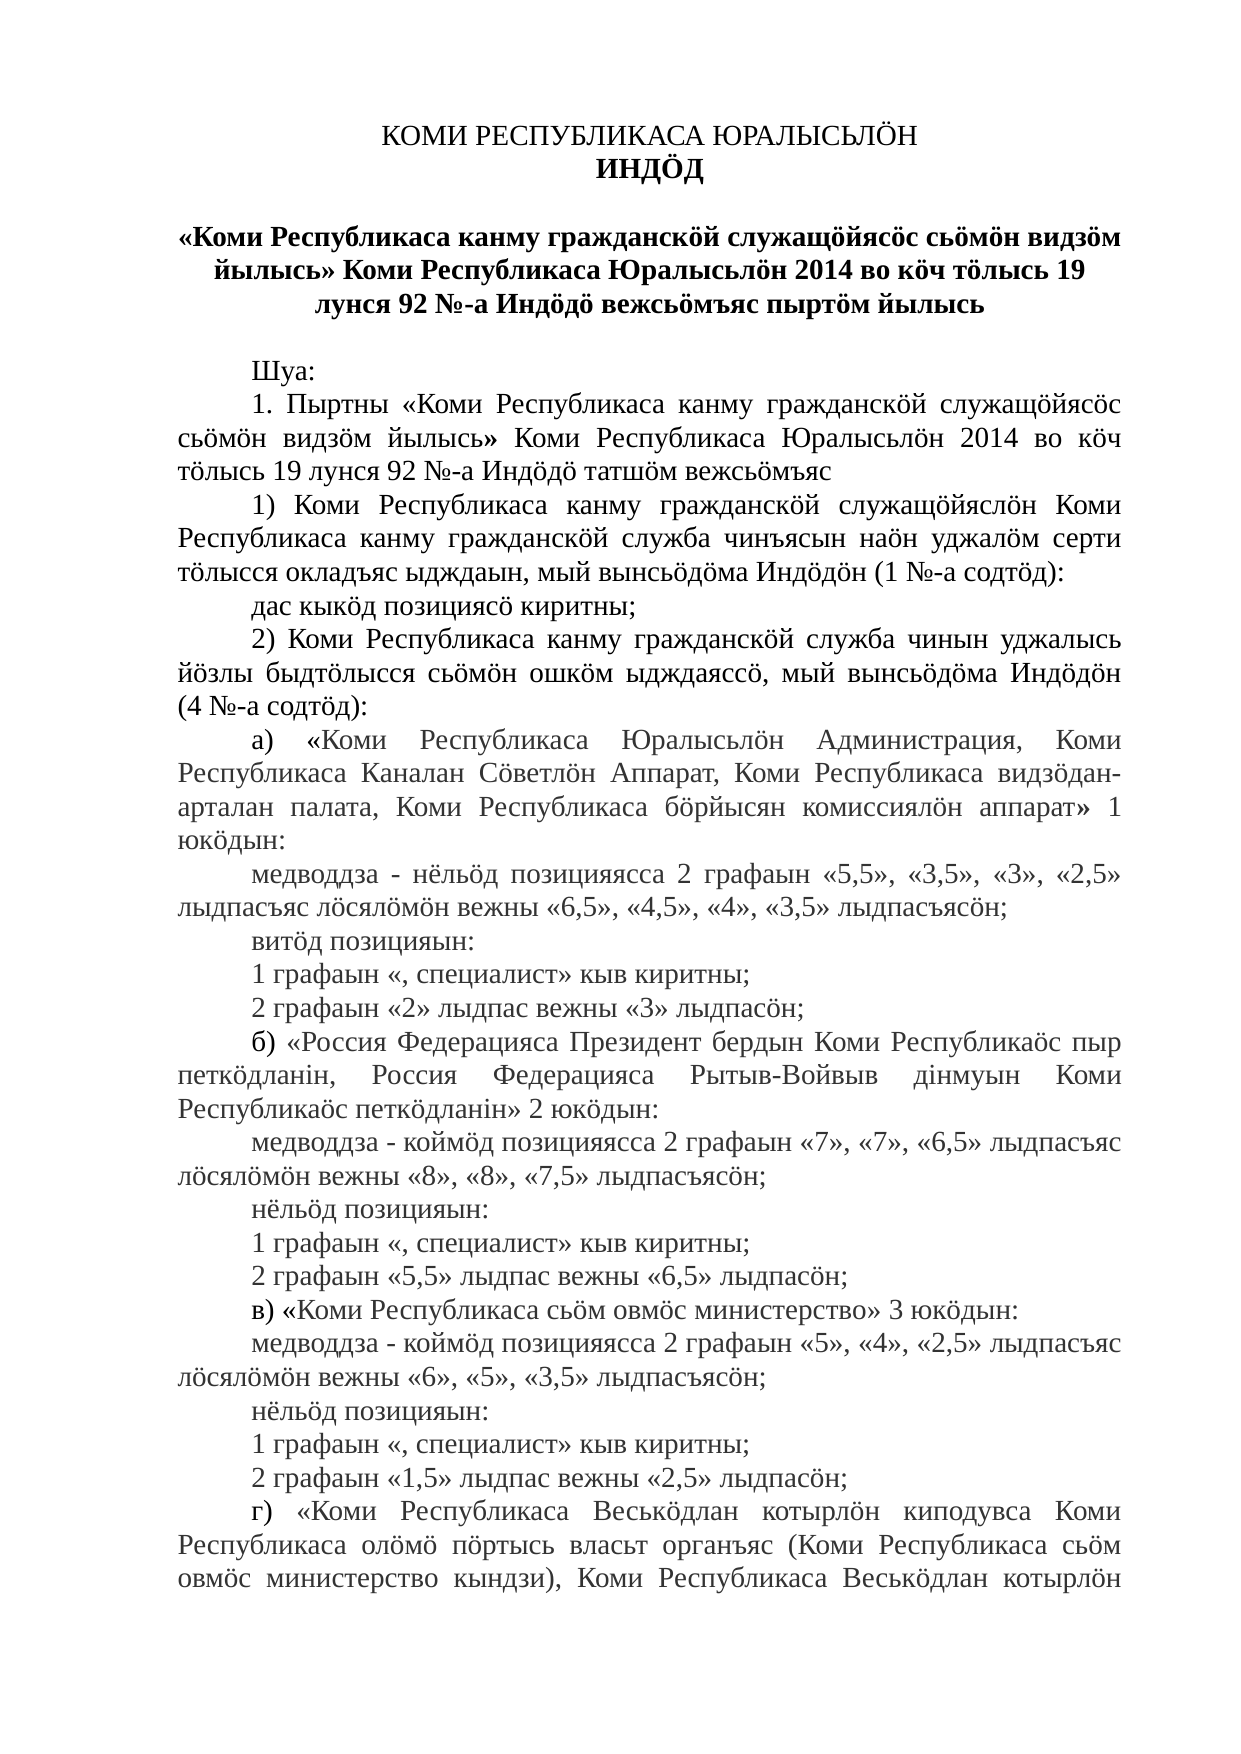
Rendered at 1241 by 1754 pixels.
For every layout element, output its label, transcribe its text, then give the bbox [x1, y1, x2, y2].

text 2 графаын «1,5» лыдпас вежны «2,5» лыдпасӧн; [177, 1460, 1122, 1493]
text «Коми Республикаса канму гражданскӧй служащӧйясӧс сьӧмӧн видзӧм йылысь» Коми Республикаса Юралысьлӧн 2014 во кӧч тӧлысь 19 лунся 92 №-а Индӧдӧ вежсьӧмъяс пыртӧм йылысь [177, 219, 1122, 319]
text Шуа: [177, 353, 1122, 386]
text медводдза - коймӧд позицияясса 2 графаын «7», «7», «6,5» лыдпасъяс лӧсялӧмӧн вежны «8», «8», «7,5» лыдпасъясӧн; [177, 1124, 1122, 1191]
subtitle КОМИ РЕСПУБЛИКАСА ЮРАЛЫСЬЛÖН [177, 118, 1122, 152]
text медводдза - нёльӧд позицияясса 2 графаын «5,5», «3,5», «3», «2,5» лыдпасъяс лӧсялӧмӧн вежны «6,5», «4,5», «4», «3,5» лыдпасъясӧн; [177, 856, 1122, 923]
text нёльӧд позицияын: [177, 1393, 1122, 1426]
text 1) Коми Республикаса канму гражданскӧй служащӧйяслӧн Коми Республикаса канму гражданскӧй служба чинъясын наӧн уджалӧм серти тӧлысся окладъяс ыдждаын, мый вынсьӧдӧма Индӧдӧн (1 №-а содтӧд): [177, 487, 1122, 588]
text 1 графаын «, специалист» кыв киритны; [177, 1426, 1122, 1460]
text 1. Пыртны «Коми Республикаса канму гражданскӧй служащӧйясӧс сьӧмӧн видзӧм йылысь» Коми Республикаса Юралысьлӧн 2014 во кӧч тӧлысь 19 лунся 92 №-а Индӧдӧ татшӧм вежсьӧмъяс [177, 386, 1122, 487]
text а) «Коми Республикаса Юралысьлӧн Администрация, Коми Республикаса Каналан Сӧветлӧн Аппарат, Коми Республикаса видзӧдан-арталан палата, Коми Республикаса бӧрйысян комиссиялӧн аппарат» 1 юкӧдын: [177, 722, 1122, 856]
text 2) Коми Республикаса канму гражданскӧй служба чинын уджалысь йӧзлы быдтӧлысся сьӧмӧн ошкӧм ыдждаяссӧ, мый вынсьӧдӧма Индӧдӧн (4 №-а содтӧд): [177, 621, 1122, 722]
text 2 графаын «5,5» лыдпас вежны «6,5» лыдпасӧн; [177, 1258, 1122, 1292]
text медводдза - коймӧд позицияясса 2 графаын «5», «4», «2,5» лыдпасъяс лӧсялӧмӧн вежны «6», «5», «3,5» лыдпасъясӧн; [177, 1326, 1122, 1393]
text б) «Россия Федерацияса Президент бердын Коми Республикаӧс пыр петкӧдланін, Россия Федерацияса Рытыв-Войвыв дінмуын Коми Республикаӧс петкӧдланін» 2 юкӧдын: [177, 1024, 1122, 1124]
text г) «Коми Республикаса Веськӧдлан котырлӧн киподувса Коми Республикаса олӧмӧ пӧртысь власьт органъяс (Коми Республикаса сьӧм овмӧс министерство кындзи), Коми Республикаса Веськӧдлан котырлӧн [177, 1493, 1122, 1594]
text 2 графаын «2» лыдпас вежны «3» лыдпасӧн; [177, 990, 1122, 1024]
text 1 графаын «, специалист» кыв киритны; [177, 1225, 1122, 1258]
text нёльӧд позицияын: [177, 1191, 1122, 1225]
text в) «Коми Республикаса сьӧм овмӧс министерство» 3 юкӧдын: [177, 1292, 1122, 1326]
text дас кыкӧд позициясӧ киритны; [177, 588, 1122, 621]
subtitle ИНДÖД [177, 152, 1122, 185]
text витӧд позицияын: [177, 923, 1122, 957]
text 1 графаын «, специалист» кыв киритны; [177, 957, 1122, 990]
